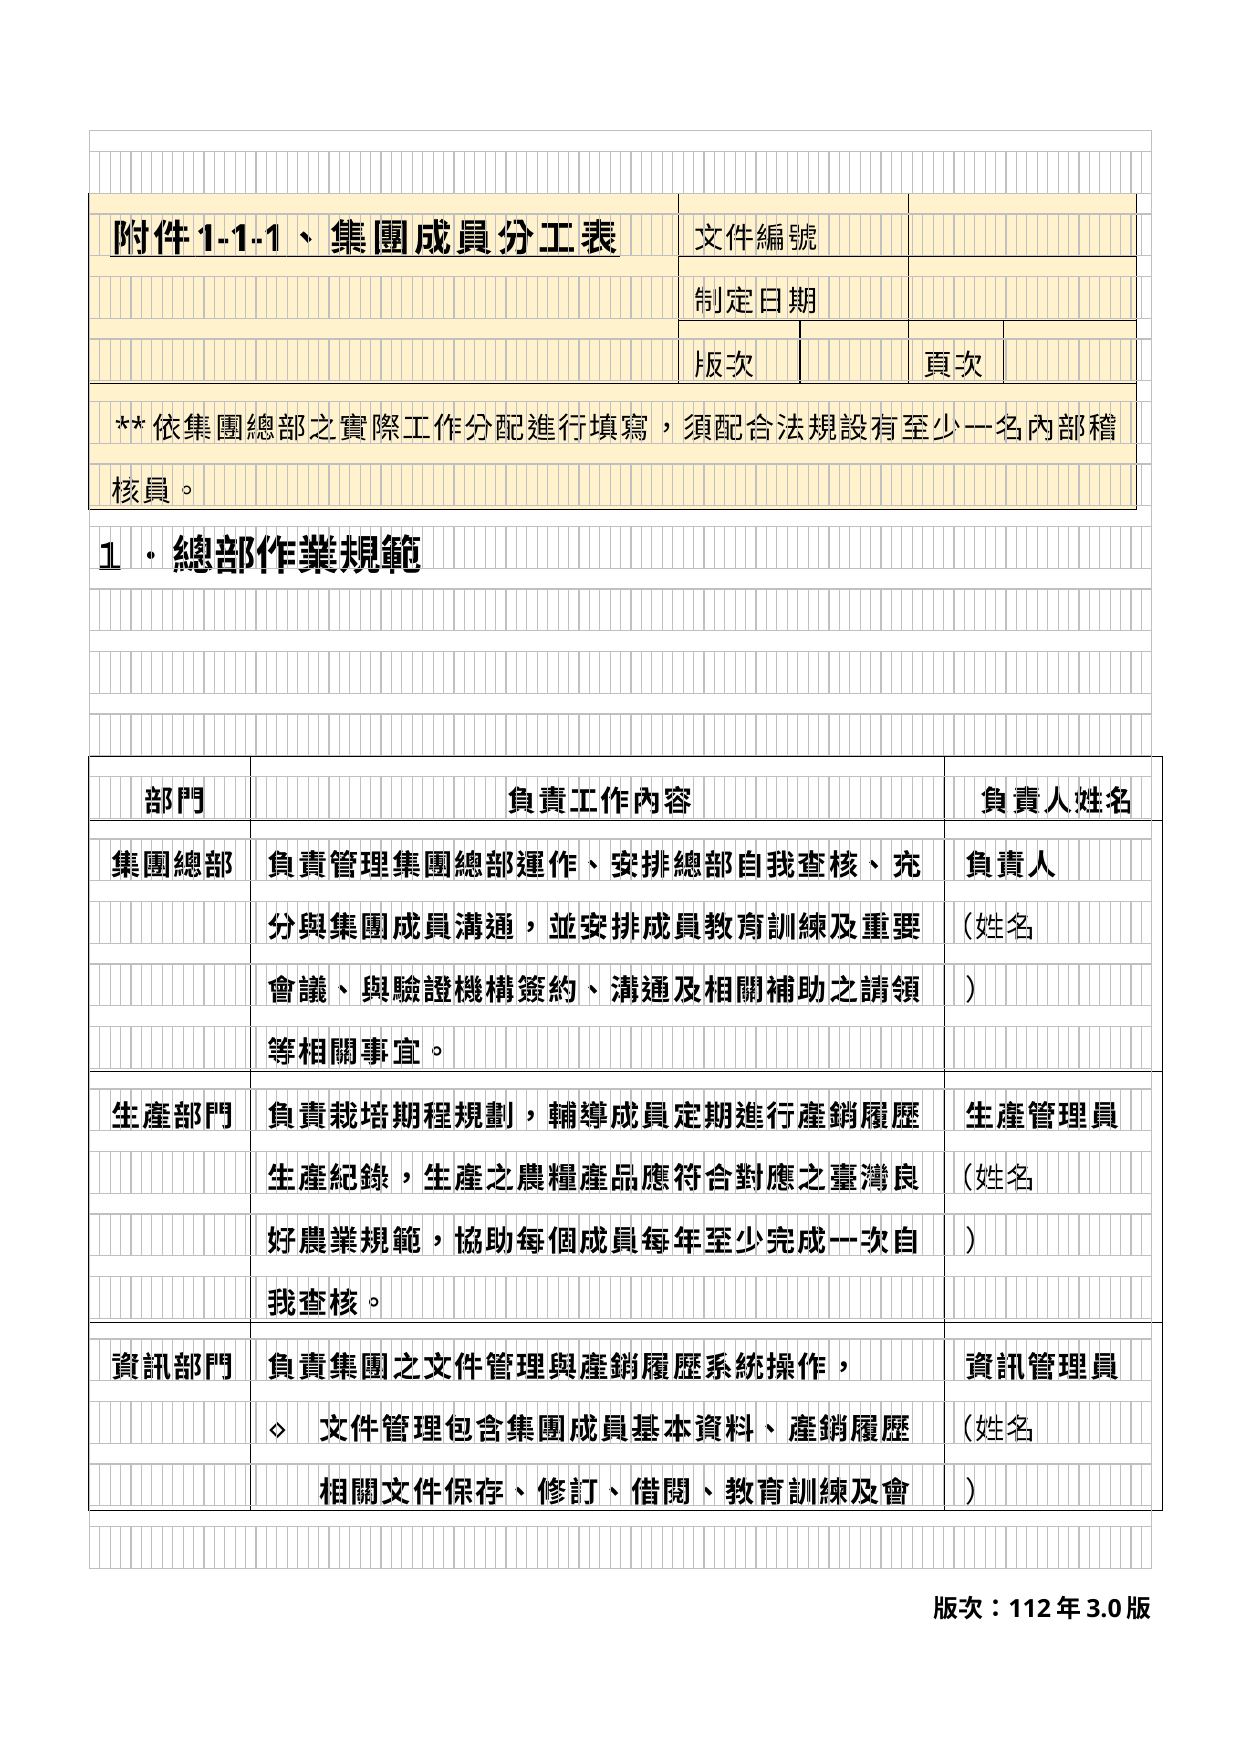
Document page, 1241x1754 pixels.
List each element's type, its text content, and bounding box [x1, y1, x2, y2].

table_header 負責人姓名 [965, 777, 974, 818]
table_header 附件1-1-1、集團成員分工表 [215, 215, 224, 255]
table_cell 生產管理員 （姓名 ） [1059, 1152, 1068, 1193]
table_header 部門 [184, 777, 193, 818]
table_cell 負責人 （姓名 ） [945, 821, 1151, 838]
table_cell 資訊管理員 （姓名 ） [1048, 1340, 1058, 1380]
table_cell 集團總部 [246, 902, 250, 943]
table_cell 生產部門 [205, 1152, 214, 1193]
table_header 附件1-1-1、集團成員分工表 [246, 340, 255, 380]
table_cell 資訊管理員 （姓名 ） [1121, 1465, 1130, 1505]
table_header 附件1-1-1、集團成員分工表 [382, 277, 391, 318]
table_header 附件1-1-1、集團成員分工表 [444, 215, 453, 255]
table_header 負責工作內容 [923, 777, 933, 818]
table_cell 生產部門 [121, 1152, 130, 1193]
table_header 附件1-1-1、集團成員分工表 [507, 277, 516, 318]
table_cell 資訊管理員 （姓名 ） [965, 1402, 974, 1443]
table_cell 資訊部門 [100, 1465, 110, 1505]
table_cell [861, 340, 870, 380]
table_cell 頁次 [909, 321, 1003, 338]
table_header 負責工作內容 [413, 777, 422, 818]
table_cell 生產管理員 （姓名 ） [1007, 1152, 1016, 1182]
table_cell [801, 340, 808, 380]
table_header 負責人姓名 [1121, 777, 1130, 800]
table_header 部門 [236, 777, 245, 818]
table_cell 生產部門 [152, 1090, 162, 1104]
table_cell 生產管理員 （姓名 ） [1017, 1277, 1026, 1318]
table_cell 負責人 （姓名 ） [1017, 840, 1026, 880]
table_header 附件1-1-1、集團成員分工表 [465, 340, 474, 380]
table_cell 資訊管理員 （姓名 ） [1111, 1402, 1120, 1443]
table_header 文件編號 [705, 244, 714, 255]
subtitle １．總部作業規範 [986, 527, 995, 568]
table_cell [965, 277, 974, 318]
table_header 文件編號 [767, 215, 776, 239]
table_header 附件1-1-1、集團成員分工表 [361, 340, 370, 380]
table_cell 生產部門 [142, 1090, 151, 1130]
table_cell [934, 277, 943, 318]
table_cell [1004, 321, 1136, 338]
table_cell 資訊管理員 （姓名 ） [1017, 1465, 1026, 1505]
table_cell [902, 340, 908, 380]
table_cell [986, 277, 995, 318]
table_cell 生產管理員 （姓名 ） [975, 1277, 985, 1318]
table_cell 資訊部門 [111, 1340, 120, 1380]
subtitle １．總部作業規範 [246, 527, 255, 568]
table_cell 資訊部門 [194, 1465, 203, 1505]
table_cell [909, 257, 1136, 276]
table_cell 生產部門 [194, 1277, 203, 1318]
table_cell 資訊部門 [173, 1402, 183, 1443]
table_cell 負責人 （姓名 ） [1048, 965, 1058, 1005]
table_header 負責人姓名 [1152, 757, 1162, 819]
table_cell 版次 [777, 340, 787, 380]
table_header 文件編號 [757, 239, 766, 255]
table_header 附件1-1-1、集團成員分工表 [257, 340, 266, 380]
subtitle １．總部作業規範 [90, 510, 1151, 526]
table_cell 資訊管理員 （姓名 ） [975, 1465, 985, 1505]
table_cell 集團總部 [225, 965, 235, 1005]
table_cell 資訊管理員 （姓名 ） [1080, 1402, 1089, 1443]
table_cell 制定日期 [757, 277, 766, 318]
table_header 附件1-1-1、集團成員分工表 [298, 277, 308, 318]
subtitle １．總部作業規範 [600, 527, 610, 568]
table_header 附件1-1-1、集團成員分工表 [225, 340, 235, 380]
subtitle １．總部作業規範 [434, 527, 443, 568]
table_header [944, 215, 953, 255]
table_cell 資訊管理員 （姓名 ） [1059, 1402, 1068, 1443]
table_cell 資訊部門 [90, 1444, 250, 1463]
table_header 附件1-1-1、集團成員分工表 [163, 340, 172, 380]
table_cell [830, 340, 839, 380]
table_header 文件編號 [892, 215, 901, 255]
table_cell 生產管理員 （姓名 ） [1121, 1277, 1130, 1318]
table_header 附件1-1-1、集團成員分工表 [569, 215, 578, 255]
table_cell 制定日期 [798, 277, 808, 305]
table_header 附件1-1-1、集團成員分工表 [330, 340, 339, 380]
table_cell 生產部門 [100, 1215, 110, 1255]
table_cell 生產部門 [173, 1215, 183, 1255]
table_cell 集團總部 [246, 840, 250, 880]
table_header 文件編號 [809, 215, 818, 255]
table_cell 生產管理員 （姓名 ） [955, 1215, 964, 1255]
table_cell 負責人 （姓名 ） [996, 840, 1005, 880]
table_header 負責工作內容 [934, 777, 943, 818]
table_cell 頁次 [944, 340, 953, 380]
subtitle １．總部作業規範 [1132, 527, 1141, 568]
table_cell 負責人 （姓名 ） [955, 902, 964, 943]
subtitle １．總部作業規範 [673, 527, 683, 568]
table_cell 生產管理員 （姓名 ） [1111, 1215, 1120, 1255]
table_cell [955, 277, 964, 318]
subtitle １．總部作業規範 [1007, 527, 1016, 568]
table_cell 生產管理員 （姓名 ） [975, 1215, 985, 1255]
subtitle １．總部作業規範 [955, 527, 964, 568]
table_cell 資訊部門 [246, 1465, 250, 1505]
table_header 附件1-1-1、集團成員分工表 [371, 215, 380, 255]
table_header 附件1-1-1、集團成員分工表 [309, 215, 318, 255]
table_cell 生產部門 [225, 1215, 235, 1255]
table_header 附件1-1-1、集團成員分工表 [225, 215, 235, 255]
table_cell 負責栽培期程規劃，輔導成員定期進行產銷履歷生產紀錄，生產之農糧產品應符合對應之臺灣良好農業規範，協助每個成員每年至少完成一次自我查核。 [251, 1194, 944, 1213]
table_cell [871, 340, 880, 380]
table_header 附件1-1-1、集團成員分工表 [90, 319, 678, 338]
table_cell 生產部門 [236, 1090, 245, 1130]
table_cell 資訊部門 [184, 1402, 193, 1443]
table_header 附件1-1-1、集團成員分工表 [142, 215, 151, 255]
table_cell 集團總部 [246, 965, 250, 1005]
table_cell [944, 277, 953, 318]
table_cell [819, 340, 828, 380]
table_cell 負責人 （姓名 ） [1152, 821, 1162, 1071]
table_header 附件1-1-1、集團成員分工表 [340, 340, 349, 380]
table_header 附件1-1-1、集團成員分工表 [413, 277, 422, 318]
table_cell 資訊部門 [90, 1402, 99, 1443]
table_header [955, 215, 964, 255]
table_cell 版次 [684, 340, 693, 380]
table_cell 資訊部門 [236, 1402, 245, 1443]
table_header 附件1-1-1、集團成員分工表 [455, 277, 464, 318]
table_header 附件1-1-1、集團成員分工表 [236, 340, 245, 380]
table_cell [975, 277, 985, 318]
table_cell 資訊部門 [194, 1340, 203, 1380]
table_cell 集團總部 [215, 965, 224, 1005]
table_cell 資訊管理員 （姓名 ） [1090, 1402, 1099, 1443]
table_header 附件1-1-1、集團成員分工表 [90, 277, 99, 318]
table_cell 資訊管理員 （姓名 ） [1142, 1402, 1151, 1443]
table_header 附件1-1-1、集團成員分工表 [559, 340, 568, 380]
table_cell 生產管理員 （姓名 ） [1080, 1215, 1089, 1255]
table_header [913, 215, 922, 255]
table_cell 集團總部 [184, 902, 193, 943]
subtitle １．總部作業規範 [798, 527, 808, 568]
table_header 部門 [225, 777, 235, 818]
table_cell 生產管理員 （姓名 ） [1100, 1152, 1110, 1193]
table_header 附件1-1-1、集團成員分工表 [361, 215, 370, 255]
table_header [1080, 215, 1089, 255]
table_cell 生產管理員 （姓名 ） [945, 1131, 1151, 1151]
table_cell 集團總部 [111, 1027, 120, 1068]
table_cell 生產部門 [132, 1277, 141, 1318]
table_header 附件1-1-1、集團成員分工表 [632, 215, 641, 255]
table_cell 資訊管理員 （姓名 ） [996, 1402, 1005, 1443]
table_cell 制定日期 [736, 277, 745, 290]
table_header 附件1-1-1、集團成員分工表 [632, 340, 641, 380]
table_cell 生產管理員 （姓名 ） [1027, 1090, 1037, 1130]
subtitle １．總部作業規範 [90, 527, 99, 568]
table_cell 生產部門 [215, 1152, 224, 1193]
table_cell 資訊部門 [142, 1340, 151, 1380]
subtitle １．總部作業規範 [517, 527, 526, 568]
table_header 部門 [121, 777, 130, 818]
table_header 負責工作內容 [569, 777, 578, 818]
table_header 負責工作內容 [830, 777, 839, 818]
table_cell 負責人 （姓名 ） [1090, 1027, 1099, 1068]
table_cell 生產管理員 （姓名 ） [1142, 1215, 1151, 1255]
table_header 附件1-1-1、集團成員分工表 [361, 277, 370, 318]
table_header 負責人姓名 [945, 777, 953, 818]
table_header 負責人姓名 [1080, 799, 1089, 818]
table_header 負責人姓名 [1027, 777, 1037, 788]
table_cell [1017, 340, 1026, 380]
table_header 負責工作內容 [444, 777, 453, 818]
table_cell [1038, 277, 1047, 318]
subtitle １．總部作業規範 [882, 527, 891, 568]
table_cell 集團總部 [173, 965, 183, 1005]
table_cell 資訊部門 [132, 1402, 141, 1443]
table_cell 集團總部 [142, 1027, 151, 1068]
table_cell 生產部門 [163, 1090, 172, 1130]
table_header 負責工作內容 [673, 777, 683, 789]
table_cell 負責人 （姓名 ） [975, 902, 985, 943]
subtitle １．總部作業規範 [569, 527, 578, 568]
table_header 附件1-1-1、集團成員分工表 [309, 277, 318, 318]
table_cell 生產管理員 （姓名 ） [1048, 1215, 1058, 1255]
table_header 附件1-1-1、集團成員分工表 [90, 194, 678, 213]
table_header 文件編號 [788, 215, 797, 255]
table_cell 制定日期 [684, 277, 693, 318]
subtitle １．總部作業規範 [996, 527, 1005, 568]
table_header 附件1-1-1、集團成員分工表 [267, 340, 276, 380]
table_header 附件1-1-1、集團成員分工表 [267, 277, 276, 318]
table_cell [1100, 340, 1110, 380]
table_cell 資訊部門 [163, 1402, 172, 1443]
table_cell 生產管理員 （姓名 ） [1038, 1277, 1047, 1318]
table_cell 生產管理員 （姓名 ） [945, 1215, 953, 1255]
table_header 負責人姓名 [1132, 777, 1141, 818]
table_cell 制定日期 [809, 277, 818, 318]
table_header 附件1-1-1、集團成員分工表 [538, 215, 547, 255]
table_cell 生產管理員 （姓名 ） [1132, 1090, 1141, 1130]
table_cell 制定日期 [705, 277, 714, 318]
table_cell 集團總部 [163, 1027, 172, 1068]
table_cell 資訊管理員 （姓名 ） [1090, 1340, 1099, 1380]
table_cell 生產部門 [184, 1090, 193, 1130]
table_header 附件1-1-1、集團成員分工表 [142, 277, 151, 318]
subtitle １．總部作業規範 [944, 527, 953, 568]
table_header 文件編號 [840, 215, 849, 255]
table_cell 生產部門 [194, 1215, 203, 1255]
table_cell 集團總部 [205, 840, 214, 861]
table_header 附件1-1-1、集團成員分工表 [309, 340, 318, 380]
table_header [1038, 215, 1047, 255]
table_header 負責人姓名 [1038, 777, 1047, 818]
table_header 附件1-1-1、集團成員分工表 [288, 215, 297, 255]
table_header [934, 215, 943, 255]
table_cell 集團總部 [100, 965, 110, 1005]
table_cell 制定日期 [830, 277, 839, 318]
table_cell 生產管理員 （姓名 ） [1132, 1152, 1141, 1193]
table_cell 制定日期 [798, 303, 808, 318]
table_cell 生產管理員 （姓名 ） [1100, 1277, 1110, 1318]
subtitle １．總部作業規範 [548, 527, 558, 568]
table_header 負責工作內容 [251, 777, 255, 818]
table_header 附件1-1-1、集團成員分工表 [163, 277, 172, 318]
table_cell [1132, 277, 1136, 318]
table_header 附件1-1-1、集團成員分工表 [257, 215, 266, 255]
subtitle １．總部作業規範 [1080, 527, 1089, 568]
table_header 負責工作內容 [350, 777, 360, 818]
table_header 附件1-1-1、集團成員分工表 [569, 340, 578, 380]
table_cell 集團總部 [152, 840, 162, 851]
table_header 負責工作內容 [611, 794, 620, 818]
table_cell 生產管理員 （姓名 ） [1038, 1215, 1047, 1255]
table_cell 版次 [705, 340, 714, 380]
table_header 負責工作內容 [486, 777, 495, 818]
table_cell [809, 340, 818, 380]
table_header 附件1-1-1、集團成員分工表 [319, 215, 328, 255]
subtitle １．總部作業規範 [684, 527, 693, 568]
subtitle １．總部作業規範 [694, 527, 703, 568]
table_cell 負責人 （姓名 ） [975, 1027, 985, 1068]
table_header 附件1-1-1、集團成員分工表 [465, 277, 474, 318]
table_cell 集團總部 [111, 902, 120, 943]
table_header 負責工作內容 [642, 799, 651, 818]
table_cell 版次 [736, 358, 745, 373]
table_cell 集團總部 [163, 902, 172, 943]
table_cell 集團總部 [121, 1027, 130, 1068]
table_cell [840, 340, 849, 380]
table_cell 版次 [679, 321, 799, 338]
table_cell 負責人 （姓名 ） [955, 1027, 964, 1068]
table_header 附件1-1-1、集團成員分工表 [402, 340, 412, 380]
table_header 附件1-1-1、集團成員分工表 [663, 340, 672, 380]
table_cell 集團總部 [236, 965, 245, 1005]
table_cell 資訊部門 [215, 1340, 224, 1380]
table_cell [882, 340, 891, 380]
table_header 負責人姓名 [1100, 777, 1110, 818]
table_cell 負責人 （姓名 ） [1121, 965, 1130, 1005]
table_header 負責工作內容 [684, 777, 693, 818]
table_cell 負責人 （姓名 ） [1111, 902, 1120, 943]
table_header 附件1-1-1、集團成員分工表 [559, 277, 568, 318]
table_cell 集團總部 [152, 1027, 162, 1068]
table_header 部門 [152, 777, 162, 818]
subtitle １．總部作業規範 [111, 527, 120, 566]
table_cell 集團總部 [194, 840, 203, 880]
table_header [1100, 215, 1110, 255]
table_cell 資訊管理員 （姓名 ） [1090, 1465, 1099, 1505]
table_header 文件編號 [694, 215, 703, 255]
table_cell 生產部門 [132, 1215, 141, 1255]
table_cell 資訊管理員 （姓名 ） [1048, 1402, 1058, 1443]
table_header 負責工作內容 [340, 777, 349, 818]
subtitle １．總部作業規範 [132, 527, 141, 568]
table_header 附件1-1-1、集團成員分工表 [392, 277, 401, 318]
table_cell 負責人 （姓名 ） [945, 944, 1151, 963]
table_cell [1121, 277, 1130, 318]
table_header 附件1-1-1、集團成員分工表 [455, 215, 464, 255]
table_header 附件1-1-1、集團成員分工表 [507, 340, 516, 380]
table_cell 負責人 （姓名 ） [965, 965, 974, 1005]
table_cell 生產管理員 （姓名 ） [945, 1152, 953, 1193]
table_header 文件編號 [736, 240, 745, 255]
table_header 文件編號 [902, 215, 908, 255]
table_cell 負責人 （姓名 ） [986, 840, 995, 880]
table_header 附件1-1-1、集團成員分工表 [132, 340, 141, 380]
table_header 負責工作內容 [382, 777, 391, 818]
table_header 部門 [173, 777, 183, 818]
table_header 文件編號 [705, 231, 714, 240]
table_cell 生產部門 [236, 1152, 245, 1193]
table_cell 生產管理員 （姓名 ） [1080, 1152, 1089, 1193]
subtitle １．總部作業規範 [350, 527, 360, 568]
table_header 負責人姓名 [1111, 806, 1120, 818]
table_header 部門 [163, 777, 172, 789]
table_cell 資訊管理員 （姓名 ） [1142, 1465, 1151, 1505]
table_header 附件1-1-1、集團成員分工表 [444, 340, 453, 380]
subtitle １．總部作業規範 [1048, 527, 1058, 568]
table_cell 生產管理員 （姓名 ） [955, 1152, 964, 1193]
table_cell 資訊管理員 （姓名 ） [965, 1340, 974, 1380]
table_header 部門 [142, 777, 151, 818]
table_cell 頁次 [986, 340, 995, 380]
table_cell 版次 [679, 340, 683, 380]
table_cell 資訊部門 [246, 1340, 250, 1380]
table_cell 生產部門 [152, 1215, 162, 1255]
table_header 負責工作內容 [642, 777, 651, 793]
table_header 負責工作內容 [277, 777, 287, 818]
subtitle １．總部作業規範 [559, 527, 568, 568]
table_cell 生產部門 [90, 1072, 250, 1088]
table_header 附件1-1-1、集團成員分工表 [402, 277, 412, 318]
table_cell 集團總部 [152, 902, 162, 943]
table_cell 制定日期 [882, 277, 891, 318]
table_header 附件1-1-1、集團成員分工表 [173, 277, 183, 318]
table_header 附件1-1-1、集團成員分工表 [100, 340, 110, 380]
table_cell 制定日期 [694, 277, 703, 318]
table_cell 生產部門 [121, 1090, 130, 1107]
table_cell 頁次 [975, 340, 985, 380]
table_header 附件1-1-1、集團成員分工表 [652, 277, 662, 318]
table_cell 集團總部 [163, 840, 172, 880]
table_cell 集團總部 [184, 840, 193, 874]
table_header 附件1-1-1、集團成員分工表 [236, 277, 245, 318]
table_cell 生產部門 [236, 1277, 245, 1318]
table_header 文件編號 [684, 215, 693, 255]
table_header 附件1-1-1、集團成員分工表 [621, 340, 630, 380]
table_cell 生產管理員 （姓名 ） [1048, 1277, 1058, 1318]
table_cell 負責人 （姓名 ） [1017, 1027, 1026, 1068]
table_cell 負責人 （姓名 ） [1111, 840, 1120, 880]
table_cell 生產管理員 （姓名 ） [1111, 1090, 1120, 1130]
table_header 附件1-1-1、集團成員分工表 [225, 277, 235, 318]
table_cell 資訊管理員 （姓名 ） [1152, 1323, 1162, 1510]
subtitle １．總部作業規範 [163, 527, 172, 568]
table_header [1121, 215, 1130, 255]
subtitle １．總部作業規範 [705, 527, 714, 568]
table_cell 資訊部門 [225, 1465, 235, 1505]
subtitle １．總部作業規範 [173, 548, 183, 568]
table_header 附件1-1-1、集團成員分工表 [340, 277, 349, 318]
table_cell 集團總部 [90, 821, 250, 838]
subtitle １．總部作業規範 [1038, 527, 1047, 568]
table_cell 負責人 （姓名 ） [1080, 902, 1089, 943]
table_cell 資訊部門 [173, 1465, 183, 1505]
table_header 附件1-1-1、集團成員分工表 [652, 340, 662, 380]
table_header 負責工作內容 [777, 777, 787, 818]
table_header 負責人姓名 [1111, 777, 1120, 791]
table_cell 生產管理員 （姓名 ） [1017, 1090, 1026, 1130]
table_header 附件1-1-1、集團成員分工表 [90, 340, 99, 380]
table_header 負責工作內容 [309, 777, 318, 818]
subtitle １．總部作業規範 [527, 527, 537, 568]
table_cell 生產部門 [90, 1152, 99, 1193]
subtitle １．總部作業規範 [642, 527, 651, 568]
table_cell 負責人 （姓名 ） [986, 965, 995, 1005]
table_cell 資訊部門 [111, 1402, 120, 1443]
subtitle １．總部作業規範 [934, 527, 943, 568]
table_header 附件1-1-1、集團成員分工表 [194, 277, 203, 318]
table_header 文件編號 [725, 215, 735, 255]
table_header 文件編號 [861, 215, 870, 255]
table_cell 生產管理員 （姓名 ） [1069, 1152, 1078, 1193]
table_header 負責人姓名 [986, 777, 995, 789]
table_cell 資訊部門 [215, 1402, 224, 1443]
table_header 文件編號 [767, 235, 776, 255]
table_cell [1132, 340, 1136, 380]
table_cell 集團總部 [121, 902, 130, 943]
table_cell 頁次 [965, 368, 974, 380]
table_cell [1090, 277, 1099, 318]
table_header [923, 215, 933, 255]
table_header 附件1-1-1、集團成員分工表 [527, 215, 537, 255]
table_cell 生產部門 [121, 1277, 130, 1318]
table_cell 制定日期 [746, 277, 755, 318]
table_header 負責人姓名 [1090, 777, 1099, 793]
table_cell 生產管理員 （姓名 ） [996, 1152, 1005, 1193]
table_cell 生產管理員 （姓名 ） [996, 1215, 1005, 1255]
table_cell 負責人 （姓名 ） [1069, 965, 1078, 1005]
table_cell 資訊部門 [90, 1340, 99, 1380]
table_header 負責工作內容 [600, 777, 610, 818]
table_cell 集團總部 [132, 965, 141, 1005]
subtitle １．總部作業規範 [840, 527, 849, 568]
table_header 附件1-1-1、集團成員分工表 [298, 340, 308, 380]
subtitle １．總部作業規範 [1017, 527, 1026, 568]
table_header 附件1-1-1、集團成員分工表 [163, 215, 172, 255]
table_cell 生產部門 [132, 1090, 141, 1130]
table_header 負責工作內容 [402, 777, 412, 818]
table_cell 資訊管理員 （姓名 ） [986, 1340, 995, 1380]
table_cell 頁次 [955, 369, 964, 380]
table_header 部門 [132, 777, 141, 818]
table_cell 頁次 [923, 340, 933, 380]
table_header 文件編號 [715, 215, 724, 255]
table_header 負責工作內容 [330, 777, 339, 818]
table_cell 資訊部門 [121, 1465, 130, 1505]
table_header 附件1-1-1、集團成員分工表 [184, 340, 193, 380]
table_cell 制定日期 [861, 277, 870, 318]
table_header 負責人姓名 [1069, 777, 1078, 818]
table_cell 生產部門 [215, 1277, 224, 1318]
table_cell 生產管理員 （姓名 ） [1027, 1152, 1037, 1193]
table_cell 生產部門 [132, 1152, 141, 1193]
table_cell 資訊管理員 （姓名 ） [1027, 1402, 1037, 1443]
table_cell [996, 277, 1005, 318]
table_cell 生產管理員 （姓名 ） [1142, 1152, 1151, 1193]
table_cell 生產管理員 （姓名 ） [986, 1152, 995, 1193]
subtitle １．總部作業規範 [757, 527, 766, 568]
table_cell 資訊部門 [90, 1465, 99, 1505]
subtitle １．總部作業規範 [205, 527, 214, 568]
subtitle １．總部作業規範 [923, 527, 933, 568]
table_header 部門 [194, 777, 203, 787]
table_cell 負責管理集團總部運作、安排總部自我查核、充分與集團成員溝通，並安排成員教育訓練及重要會議、與驗證機構簽約、溝通及相關補助之請領等相關事宜。 [251, 821, 944, 838]
table_cell 負責栽培期程規劃，輔導成員定期進行產銷履歷生產紀錄，生產之農糧產品應符合對應之臺灣良好農業規範，協助每個成員每年至少完成一次自我查核。 [251, 1131, 944, 1151]
table_header 文件編號 [819, 215, 828, 255]
table_cell [1080, 277, 1089, 318]
table_cell 生產管理員 （姓名 ） [1090, 1215, 1099, 1255]
table_header 附件1-1-1、集團成員分工表 [642, 215, 651, 255]
table_cell 集團總部 [236, 902, 245, 943]
table_header 附件1-1-1、集團成員分工表 [100, 215, 110, 255]
table_header 附件1-1-1、集團成員分工表 [611, 277, 620, 318]
table_cell 集團總部 [225, 1027, 235, 1068]
table_cell 資訊管理員 （姓名 ） [1080, 1340, 1089, 1380]
table_header 附件1-1-1、集團成員分工表 [444, 277, 453, 318]
table_cell 資訊管理員 （姓名 ） [945, 1340, 953, 1380]
table_header 附件1-1-1、集團成員分工表 [496, 340, 505, 380]
table_header 文件編號 [798, 215, 808, 255]
table_header 附件1-1-1、集團成員分工表 [288, 277, 297, 318]
table_cell 集團總部 [90, 902, 99, 943]
table_cell 資訊管理員 （姓名 ） [945, 1465, 953, 1505]
table_cell 集團總部 [236, 1027, 245, 1068]
table_header 附件1-1-1、集團成員分工表 [663, 277, 672, 318]
subtitle １．總部作業規範 [486, 527, 495, 568]
table_cell 生產管理員 （姓名 ） [1121, 1215, 1130, 1255]
table_header 負責工作內容 [663, 777, 672, 818]
table_cell 生產管理員 （姓名 ） [1069, 1277, 1078, 1318]
table_header 附件1-1-1、集團成員分工表 [600, 340, 610, 380]
table_cell 生產部門 [225, 1277, 235, 1318]
table_cell 集團總部 [142, 902, 151, 943]
table_header 附件1-1-1、集團成員分工表 [382, 340, 391, 380]
table_cell 資訊部門 [90, 1381, 250, 1401]
table_cell 版次 [736, 368, 745, 380]
table_cell 制定日期 [715, 277, 724, 318]
table_header 負責工作內容 [611, 777, 620, 794]
table_cell 生產部門 [215, 1090, 224, 1130]
subtitle １．總部作業規範 [392, 527, 401, 547]
table_cell 資訊部門 [215, 1465, 224, 1505]
table_header 附件1-1-1、集團成員分工表 [413, 215, 422, 255]
table_cell 資訊部門 [132, 1340, 141, 1380]
subtitle １．總部作業規範 [142, 527, 151, 568]
subtitle １．總部作業規範 [455, 527, 464, 568]
table_cell 負責人 （姓名 ） [1142, 1027, 1151, 1068]
table_cell 資訊部門 [205, 1340, 214, 1380]
table_header 附件1-1-1、集團成員分工表 [652, 215, 662, 255]
table_header 附件1-1-1、集團成員分工表 [642, 340, 651, 380]
subtitle １．總部作業規範 [580, 527, 589, 568]
table_cell 生產管理員 （姓名 ） [1132, 1215, 1141, 1255]
table_cell [892, 340, 901, 380]
table_header 附件1-1-1、集團成員分工表 [246, 277, 255, 318]
table_cell 生產管理員 （姓名 ） [1100, 1215, 1110, 1255]
table_header 附件1-1-1、集團成員分工表 [132, 277, 141, 318]
table_cell 集團總部 [90, 965, 99, 1005]
table_header 附件1-1-1、集團成員分工表 [475, 340, 485, 380]
table_cell 負責管理集團總部運作、安排總部自我查核、充分與集團成員溝通，並安排成員教育訓練及重要會議、與驗證機構簽約、溝通及相關補助之請領等相關事宜。 [251, 944, 944, 963]
table_cell 集團總部 [215, 840, 224, 880]
table_cell 生產管理員 （姓名 ） [965, 1090, 974, 1130]
table_cell [1090, 340, 1099, 380]
table_cell 資訊管理員 （姓名 ） [1100, 1465, 1110, 1505]
table_cell 版次 [757, 340, 766, 380]
table_header 負責工作內容 [819, 777, 828, 818]
table_header [975, 215, 985, 255]
table_cell 生產部門 [152, 1277, 162, 1318]
table_cell 生產管理員 （姓名 ） [945, 1256, 1151, 1276]
table_header 附件1-1-1、集團成員分工表 [413, 340, 422, 380]
table_cell 資訊管理員 （姓名 ） [945, 1381, 1151, 1401]
table_header 文件編號 [757, 215, 766, 232]
table_cell 負責人 （姓名 ） [1121, 1027, 1130, 1068]
table_header 負責工作內容 [465, 777, 474, 818]
table_header 部門 [165, 791, 169, 806]
table_cell 集團總部 [205, 1027, 214, 1068]
table_cell 生產管理員 （姓名 ） [955, 1090, 964, 1130]
table_cell 資訊部門 [90, 1323, 250, 1338]
table_header 負責工作內容 [590, 777, 599, 818]
table_header 附件1-1-1、集團成員分工表 [548, 277, 558, 318]
table_cell 生產管理員 （姓名 ） [996, 1277, 1005, 1318]
table_cell 制定日期 [777, 277, 787, 318]
table_cell 生產管理員 （姓名 ） [1007, 1215, 1016, 1255]
table_cell 負責人 （姓名 ） [1132, 965, 1141, 1005]
table_header [1007, 215, 1016, 255]
table_cell **依集團總部之實際工作分配進行填寫，須配合法規設有至少一名內部稽核員。 [90, 384, 1136, 401]
table_cell 資訊管理員 （姓名 ） [1069, 1465, 1078, 1505]
table_cell 生產管理員 （姓名 ） [986, 1215, 995, 1255]
table_cell 負責人 （姓名 ） [1038, 902, 1047, 943]
table_cell 資訊部門 [184, 1465, 193, 1505]
table_header [996, 215, 1005, 255]
table_cell 負責人 （姓名 ） [1111, 1027, 1120, 1068]
table_cell 集團總部 [236, 840, 245, 880]
table_header 負責工作內容 [725, 777, 735, 818]
table_header 附件1-1-1、集團成員分工表 [371, 340, 380, 380]
subtitle １．總部作業規範 [830, 527, 839, 568]
subtitle １．總部作業規範 [257, 527, 266, 549]
table_header 附件1-1-1、集團成員分工表 [319, 340, 328, 380]
table_cell 制定日期 [725, 277, 735, 318]
table_cell 負責人 （姓名 ） [1142, 840, 1151, 880]
table_header 附件1-1-1、集團成員分工表 [121, 340, 130, 380]
table_cell 生產部門 [100, 1090, 110, 1130]
table_cell 集團總部 [100, 902, 110, 943]
table_cell 集團總部 [194, 965, 203, 1005]
table_cell [1111, 277, 1120, 318]
table_header 附件1-1-1、集團成員分工表 [350, 340, 360, 380]
table_header 附件1-1-1、集團成員分工表 [455, 340, 464, 380]
table_cell [1017, 277, 1026, 318]
table_header 負責工作內容 [632, 777, 641, 818]
table_cell 負責人 （姓名 ） [955, 840, 964, 880]
table_cell [1069, 340, 1078, 380]
table_cell 負責人 （姓名 ） [1048, 902, 1058, 943]
table_header 負責工作內容 [371, 777, 380, 818]
subtitle １．總部作業規範 [965, 527, 974, 568]
table_cell 制定日期 [871, 277, 880, 318]
table_header 附件1-1-1、集團成員分工表 [496, 215, 505, 255]
table_header [1132, 215, 1136, 255]
table_header 附件1-1-1、集團成員分工表 [257, 277, 266, 318]
table_cell 資訊部門 [100, 1340, 110, 1380]
table_cell 負責人 （姓名 ） [1059, 902, 1068, 943]
table_cell 版次 [715, 340, 724, 380]
table_header 負責工作內容 [767, 777, 776, 818]
table_cell 集團總部 [90, 840, 99, 880]
table_header 負責工作內容 [809, 777, 818, 818]
table_cell 負責人 （姓名 ） [1007, 902, 1016, 931]
table_header 文件編號 [777, 215, 787, 255]
table_header 附件1-1-1、集團成員分工表 [298, 215, 308, 255]
table_header 附件1-1-1、集團成員分工表 [350, 277, 360, 318]
table_header 附件1-1-1、集團成員分工表 [517, 340, 526, 380]
table_header 附件1-1-1、集團成員分工表 [590, 277, 599, 318]
table_cell 負責人 （姓名 ） [1132, 902, 1141, 943]
table_cell 資訊部門 [173, 1340, 183, 1380]
table_cell 負責人 （姓名 ） [1100, 840, 1110, 880]
table_header [1111, 215, 1120, 255]
table_cell 資訊管理員 （姓名 ） [1069, 1402, 1078, 1443]
table_header 附件1-1-1、集團成員分工表 [205, 340, 214, 380]
table_cell 負責人 （姓名 ） [1142, 965, 1151, 1005]
subtitle １．總部作業規範 [777, 527, 787, 568]
table_header 負責工作內容 [736, 777, 745, 818]
table_cell 生產部門 [121, 1215, 130, 1255]
table_header 附件1-1-1、集團成員分工表 [402, 215, 412, 255]
table_cell 負責集團之文件管理與產銷履歷系統操作， 文件管理包含集團成員基本資料、產銷履歷相關文件保存、修訂、借閱、教育訓練及會議紀錄等 系統操作包含成員、土地、資材及作物之資料建立與定期更新，另需協助作物生產、出貨等資料之登打、條碼機印標等相關作業。 前述應保管之相關文件資料至少保存3年以上。 [251, 1381, 944, 1401]
table_cell 生產管理員 （姓名 ） [1069, 1090, 1078, 1124]
table_cell 資訊管理員 （姓名 ） [1027, 1465, 1037, 1505]
table_cell 版次 [694, 340, 703, 380]
table_cell 集團總部 [205, 965, 214, 1005]
table_header 附件1-1-1、集團成員分工表 [632, 277, 641, 318]
table_header 附件1-1-1、集團成員分工表 [90, 256, 678, 276]
table_header 附件1-1-1、集團成員分工表 [184, 215, 193, 255]
table_cell 負責人 （姓名 ） [1069, 902, 1078, 943]
table_cell 資訊管理員 （姓名 ） [945, 1444, 1151, 1463]
table_cell 負責人 （姓名 ） [1121, 902, 1130, 943]
table_header 附件1-1-1、集團成員分工表 [152, 340, 162, 380]
table_cell 生產部門 [163, 1277, 172, 1318]
table_cell 資訊管理員 （姓名 ） [1027, 1340, 1037, 1380]
subtitle １．總部作業規範 [267, 527, 276, 568]
table_cell 資訊部門 [152, 1465, 162, 1505]
table_header 負責工作內容 [361, 777, 370, 818]
table_cell 生產部門 [111, 1090, 120, 1130]
table_header [1059, 215, 1068, 255]
table_header 負責人姓名 [1048, 777, 1058, 807]
table_header 負責工作內容 [496, 777, 505, 818]
table_cell 生產部門 [246, 1215, 250, 1255]
table_cell 資訊管理員 （姓名 ） [1007, 1465, 1016, 1505]
subtitle １．總部作業規範 [288, 527, 297, 568]
table_cell 生產管理員 （姓名 ） [1121, 1090, 1130, 1130]
table_header 負責工作內容 [621, 777, 630, 818]
table_header 附件1-1-1、集團成員分工表 [527, 277, 537, 318]
table_cell 頁次 [934, 340, 943, 352]
table_cell 負責人 （姓名 ） [1121, 840, 1130, 880]
subtitle １．總部作業規範 [496, 527, 505, 568]
table_cell [1121, 340, 1130, 380]
table_cell 集團總部 [111, 840, 120, 880]
table_cell 頁次 [965, 358, 974, 373]
subtitle １．總部作業規範 [590, 527, 599, 568]
table_header 附件1-1-1、集團成員分工表 [434, 277, 443, 318]
table_header 負責工作內容 [882, 777, 891, 818]
table_header 附件1-1-1、集團成員分工表 [486, 215, 495, 255]
table_cell 負責人 （姓名 ） [996, 965, 1005, 1005]
table_cell 集團總部 [225, 840, 235, 880]
table_cell 負責管理集團總部運作、安排總部自我查核、充分與集團成員溝通，並安排成員教育訓練及重要會議、與驗證機構簽約、溝通及相關補助之請領等相關事宜。 [251, 881, 944, 901]
table_header 負責工作內容 [319, 777, 328, 818]
table_cell 負責人 （姓名 ） [1007, 965, 1016, 1005]
table_header 部門 [194, 811, 203, 818]
table_cell 生產部門 [142, 1215, 151, 1255]
table_cell 負責人 （姓名 ） [1027, 1027, 1037, 1068]
table_cell 負責人 （姓名 ） [955, 965, 964, 1005]
table_cell [1059, 277, 1068, 318]
subtitle １．總部作業規範 [850, 527, 860, 568]
table_header 附件1-1-1、集團成員分工表 [215, 340, 224, 380]
table_header 負責人姓名 [1059, 804, 1068, 818]
table_cell 生產管理員 （姓名 ） [1027, 1277, 1037, 1318]
table_cell 生產部門 [205, 1277, 214, 1318]
table_cell 版次 [767, 340, 776, 380]
table_cell 負責人 （姓名 ） [1048, 1027, 1058, 1068]
table_cell 制定日期 [788, 277, 797, 318]
table_cell [923, 277, 933, 318]
table_header 負責工作內容 [257, 777, 266, 818]
table_header 負責工作內容 [892, 777, 901, 818]
table_header 部門 [194, 799, 199, 810]
table_header 附件1-1-1、集團成員分工表 [600, 277, 610, 318]
table_cell 資訊部門 [152, 1402, 162, 1443]
table_cell 生產管理員 （姓名 ） [965, 1215, 974, 1255]
table_cell 資訊部門 [121, 1340, 130, 1357]
table_cell 生產部門 [100, 1152, 110, 1193]
table_header 負責工作內容 [705, 777, 714, 818]
table_cell 生產部門 [90, 1194, 250, 1213]
subtitle １．總部作業規範 [1069, 527, 1078, 568]
table_header 負責工作內容 [798, 777, 808, 818]
table_cell 生產管理員 （姓名 ） [986, 1090, 995, 1130]
table_cell 負責人 （姓名 ） [1069, 1027, 1078, 1068]
table_header 附件1-1-1、集團成員分工表 [100, 277, 110, 318]
table_header 負責工作內容 [538, 777, 547, 818]
table_cell 資訊管理員 （姓名 ） [945, 1323, 1151, 1338]
table_cell 生產部門 [111, 1215, 120, 1255]
table_cell 版次 [725, 340, 735, 380]
table_cell 資訊管理員 （姓名 ） [955, 1402, 964, 1443]
table_cell 資訊管理員 （姓名 ） [945, 1506, 1151, 1510]
table_cell 負責栽培期程規劃，輔導成員定期進行產銷履歷生產紀錄，生產之農糧產品應符合對應之臺灣良好農業規範，協助每個成員每年至少完成一次自我查核。 [251, 1256, 944, 1276]
table_cell 生產管理員 （姓名 ） [1090, 1277, 1099, 1318]
table_cell 生產管理員 （姓名 ） [1121, 1152, 1130, 1193]
table_header 附件1-1-1、集團成員分工表 [173, 340, 183, 380]
table_header [986, 215, 995, 255]
subtitle １．總部作業規範 [1111, 527, 1120, 568]
table_header 負責人姓名 [1080, 777, 1089, 798]
subtitle １．總部作業規範 [788, 527, 797, 568]
table_cell 負責人 （姓名 ） [1142, 902, 1151, 943]
table_cell 資訊部門 [246, 1402, 250, 1443]
table_cell 版次 [736, 340, 745, 357]
table_header 附件1-1-1、集團成員分工表 [423, 340, 433, 380]
table_header 附件1-1-1、集團成員分工表 [152, 215, 162, 255]
table_cell 生產管理員 （姓名 ） [1111, 1152, 1120, 1193]
table_cell 負責人 （姓名 ） [1090, 902, 1099, 943]
subtitle １．總部作業規範 [1121, 527, 1130, 568]
table_cell 負責人 （姓名 ） [965, 1027, 974, 1068]
table_cell 生產部門 [90, 1215, 99, 1255]
table_cell 生產管理員 （姓名 ） [996, 1090, 1005, 1130]
table_header 附件1-1-1、集團成員分工表 [423, 277, 433, 318]
table_cell 生產管理員 （姓名 ） [1111, 1277, 1120, 1318]
table_header 負責人姓名 [1007, 777, 1016, 818]
subtitle １．總部作業規範 [298, 527, 308, 568]
subtitle １．總部作業規範 [416, 569, 1151, 573]
table_header 負責工作內容 [455, 777, 464, 818]
table_cell **依集團總部之實際工作分配進行填寫，須配合法規設有至少一名內部稽核員。 [90, 444, 1136, 463]
subtitle １．總部作業規範 [236, 527, 245, 568]
table_cell 生產部門 [163, 1152, 172, 1193]
subtitle １．總部作業規範 [715, 527, 724, 568]
table_cell 負責人 （姓名 ） [996, 1027, 1005, 1068]
table_header 文件編號 [705, 215, 714, 229]
table_cell 負責人 （姓名 ） [1100, 965, 1110, 1005]
table_cell 生產管理員 （姓名 ） [1142, 1090, 1151, 1130]
table_header 部門 [246, 777, 250, 818]
table_cell 生產管理員 （姓名 ） [1080, 1090, 1089, 1130]
table_header 附件1-1-1、集團成員分工表 [330, 215, 339, 255]
table_cell 生產管理員 （姓名 ） [945, 1194, 1151, 1213]
table_header 附件1-1-1、集團成員分工表 [194, 215, 203, 255]
table_header 負責工作內容 [652, 777, 662, 818]
table_cell 集團總部 [90, 1006, 250, 1026]
table_cell 負責人 （姓名 ） [1027, 965, 1037, 1005]
table_cell 資訊部門 [100, 1402, 110, 1443]
table_header 負責工作內容 [861, 777, 870, 818]
table_cell 集團總部 [142, 840, 151, 880]
table_cell 負責管理集團總部運作、安排總部自我查核、充分與集團成員溝通，並安排成員教育訓練及重要會議、與驗證機構簽約、溝通及相關補助之請領等相關事宜。 [251, 1006, 944, 1026]
table_cell 集團總部 [215, 902, 224, 943]
table_cell 生產管理員 （姓名 ） [965, 1277, 974, 1318]
table_header 文件編號 [882, 215, 891, 255]
table_cell 集團總部 [90, 881, 250, 901]
table_cell [1059, 340, 1068, 380]
table_cell 資訊管理員 （姓名 ） [945, 1402, 953, 1443]
table_header 附件1-1-1、集團成員分工表 [142, 340, 151, 380]
table_cell 制定日期 [902, 277, 908, 318]
table_cell 資訊部門 [236, 1465, 245, 1505]
subtitle １．總部作業規範 [892, 527, 901, 568]
table_cell 資訊管理員 （姓名 ） [1007, 1340, 1016, 1380]
table_cell 資訊管理員 （姓名 ） [986, 1465, 995, 1505]
table_cell 生產管理員 （姓名 ） [965, 1152, 974, 1193]
table_cell 集團總部 [90, 1027, 99, 1068]
table_header 附件1-1-1、集團成員分工表 [580, 215, 589, 255]
table_cell 負責人 （姓名 ） [1048, 840, 1058, 880]
table_cell 生產管理員 （姓名 ） [945, 1277, 953, 1318]
table_cell 資訊部門 [111, 1465, 120, 1505]
subtitle １．總部作業規範 [465, 527, 474, 568]
table_cell 負責人 （姓名 ） [1038, 840, 1047, 866]
table_cell 負責人 （姓名 ） [965, 840, 974, 880]
table_header 附件1-1-1、集團成員分工表 [90, 215, 99, 255]
table_cell 資訊管理員 （姓名 ） [986, 1402, 995, 1443]
table_header 附件1-1-1、集團成員分工表 [121, 215, 130, 255]
subtitle １．總部作業規範 [1059, 527, 1068, 568]
table_header 附件1-1-1、集團成員分工表 [111, 215, 120, 255]
table_cell 資訊管理員 （姓名 ） [1142, 1340, 1151, 1380]
table_cell 集團總部 [173, 840, 183, 880]
table_header 部門 [90, 777, 99, 818]
table_cell 生產部門 [184, 1152, 193, 1193]
table_header 附件1-1-1、集團成員分工表 [527, 340, 537, 380]
table_header 附件1-1-1、集團成員分工表 [111, 277, 120, 318]
table_cell 制定日期 [767, 277, 776, 288]
table_header 附件1-1-1、集團成員分工表 [371, 277, 380, 318]
subtitle １．總部作業規範 [725, 527, 735, 568]
table_cell 集團總部 [184, 965, 193, 1005]
table_cell 資訊部門 [194, 1402, 203, 1443]
table_cell 制定日期 [679, 257, 908, 276]
table_cell 資訊管理員 （姓名 ） [1132, 1402, 1141, 1443]
table_cell 生產部門 [173, 1090, 183, 1130]
table_header 附件1-1-1、集團成員分工表 [538, 277, 547, 318]
table_cell 負責人 （姓名 ） [975, 965, 985, 1005]
table_cell 生產管理員 （姓名 ） [1090, 1090, 1099, 1130]
table_cell 生產管理員 （姓名 ） [975, 1152, 985, 1193]
table_cell 資訊管理員 （姓名 ） [996, 1465, 1005, 1505]
table_cell 負責人 （姓名 ） [1059, 840, 1068, 880]
table_cell 生產管理員 （姓名 ） [945, 1090, 953, 1130]
table_cell 生產部門 [111, 1277, 120, 1318]
table_cell 生產管理員 （姓名 ） [1048, 1152, 1058, 1193]
table_header 附件1-1-1、集團成員分工表 [288, 340, 297, 380]
subtitle １．總部作業規範 [215, 527, 224, 568]
table_cell 版次 [788, 340, 797, 380]
table_cell 集團總部 [111, 965, 120, 1005]
table_cell 生產管理員 （姓名 ） [1048, 1090, 1058, 1130]
table_header 負責工作內容 [850, 777, 860, 818]
table_cell 生產部門 [184, 1277, 193, 1318]
table_cell 集團總部 [225, 902, 235, 943]
table_header 負責工作內容 [757, 777, 766, 818]
table_cell 資訊管理員 （姓名 ） [1111, 1340, 1120, 1380]
table_cell 負責人 （姓名 ） [1100, 1027, 1110, 1068]
subtitle １．總部作業規範 [809, 527, 818, 568]
table_cell 生產管理員 （姓名 ） [1132, 1277, 1141, 1318]
table_cell 資訊管理員 （姓名 ） [1121, 1340, 1130, 1380]
table_cell 生產部門 [142, 1277, 151, 1318]
table_header 負責工作內容 [423, 777, 433, 818]
table_cell 制定日期 [819, 277, 828, 318]
subtitle １．總部作業規範 [507, 527, 516, 568]
table_cell 資訊管理員 （姓名 ） [1048, 1465, 1058, 1505]
table_cell 生產部門 [142, 1152, 151, 1193]
table_cell 生產部門 [194, 1152, 203, 1193]
table_header 附件1-1-1、集團成員分工表 [517, 277, 526, 318]
table_header 負責工作內容 [434, 777, 443, 818]
table_cell 生產部門 [163, 1215, 172, 1255]
table_cell 集團總部 [100, 840, 110, 880]
table_header 負責工作內容 [507, 777, 516, 818]
table_header 附件1-1-1、集團成員分工表 [621, 277, 630, 318]
table_header 文件編號 [736, 215, 745, 229]
table_header 文件編號 [830, 215, 839, 255]
table_cell 負責人 （姓名 ） [1017, 965, 1026, 1005]
table_header 文件編號 [871, 215, 880, 255]
subtitle １．總部作業規範 [975, 527, 985, 568]
table_cell 頁次 [965, 340, 974, 357]
table_header 負責人姓名 [1059, 777, 1068, 808]
table_header 附件1-1-1、集團成員分工表 [538, 340, 547, 380]
table_header 附件1-1-1、集團成員分工表 [621, 215, 630, 255]
table_header 文件編號 [850, 215, 860, 255]
table_cell 負責人 （姓名 ） [1080, 840, 1089, 880]
table_cell 生產部門 [90, 1277, 99, 1318]
table_cell [1080, 340, 1089, 380]
table_cell 集團總部 [246, 1027, 250, 1068]
table_header 附件1-1-1、集團成員分工表 [277, 215, 287, 255]
table_cell 集團總部 [132, 840, 141, 880]
table_cell 集團總部 [121, 840, 130, 853]
table_cell 生產部門 [236, 1215, 245, 1255]
table_header 附件1-1-1、集團成員分工表 [277, 340, 287, 380]
subtitle １．總部作業規範 [121, 527, 130, 568]
subtitle １．總部作業規範 [173, 527, 183, 547]
table_cell 生產部門 [205, 1090, 214, 1130]
table_header 負責工作內容 [913, 777, 922, 818]
table_cell 生產管理員 （姓名 ） [1007, 1277, 1016, 1318]
table_header 附件1-1-1、集團成員分工表 [475, 277, 485, 318]
table_header 附件1-1-1、集團成員分工表 [205, 215, 214, 255]
table_header 附件1-1-1、集團成員分工表 [246, 215, 255, 255]
table_header [1017, 215, 1026, 255]
table_header 部門 [215, 777, 224, 818]
table_cell 生產部門 [194, 1090, 203, 1130]
table_cell 生產部門 [205, 1215, 214, 1255]
table_cell 生產部門 [111, 1152, 120, 1193]
subtitle １．總部作業規範 [152, 527, 162, 568]
table_cell 負責集團之文件管理與產銷履歷系統操作， 文件管理包含集團成員基本資料、產銷履歷相關文件保存、修訂、借閱、教育訓練及會議紀錄等 系統操作包含成員、土地、資材及作物之資料建立與定期更新，另需協助作物生產、出貨等資料之登打、條碼機印標等相關作業。 前述應保管之相關文件資料至少保存3年以上。 [251, 1444, 944, 1463]
table_cell 集團總部 [142, 965, 151, 1005]
table_cell 資訊管理員 （姓名 ） [955, 1340, 964, 1380]
table_header 附件1-1-1、集團成員分工表 [111, 340, 120, 380]
subtitle １．總部作業規範 [475, 527, 485, 568]
table_header 附件1-1-1、集團成員分工表 [486, 277, 495, 318]
subtitle １．總部作業規範 [736, 527, 745, 568]
table_header 負責人姓名 [1048, 800, 1058, 818]
table_cell [1100, 277, 1110, 318]
table_cell 頁次 [934, 372, 943, 380]
subtitle １．總部作業規範 [1100, 527, 1110, 568]
table_header 部門 [163, 807, 172, 818]
table_cell 生產管理員 （姓名 ） [1152, 1072, 1162, 1322]
table_header 負責工作內容 [788, 777, 797, 818]
table_cell 生產部門 [225, 1090, 235, 1130]
table_header 附件1-1-1、集團成員分工表 [215, 277, 224, 318]
table_cell [1027, 340, 1037, 380]
table_header 附件1-1-1、集團成員分工表 [152, 277, 162, 318]
table_header 附件1-1-1、集團成員分工表 [590, 340, 599, 380]
table_cell 負責人 （姓名 ） [1132, 840, 1141, 880]
table_cell 生產管理員 （姓名 ） [1027, 1215, 1037, 1255]
table_cell 生產管理員 （姓名 ） [1017, 1215, 1026, 1255]
table_header 附件1-1-1、集團成員分工表 [434, 340, 443, 380]
table_cell 頁次 [955, 340, 964, 367]
table_cell 資訊管理員 （姓名 ） [1111, 1465, 1120, 1505]
table_header 附件1-1-1、集團成員分工表 [319, 277, 328, 318]
subtitle １．總部作業規範 [913, 527, 922, 568]
table_header 部門 [90, 757, 250, 776]
table_header 文件編號 [679, 194, 908, 213]
table_cell 資訊部門 [142, 1465, 151, 1505]
table_cell [913, 277, 922, 318]
subtitle １．總部作業規範 [861, 527, 870, 568]
table_header 附件1-1-1、集團成員分工表 [611, 340, 620, 380]
table_cell 負責人 （姓名 ） [986, 1027, 995, 1068]
table_header 附件1-1-1、集團成員分工表 [580, 340, 589, 380]
table_cell [1027, 277, 1037, 318]
table_cell 資訊管理員 （姓名 ） [1007, 1402, 1016, 1433]
subtitle １．總部作業規範 [184, 527, 193, 568]
table_cell [801, 321, 908, 338]
subtitle １．總部作業規範 [611, 527, 620, 568]
table_header 負責工作內容 [298, 777, 308, 818]
table_header 負責工作內容 [715, 777, 724, 818]
table_cell 資訊管理員 （姓名 ） [1038, 1402, 1047, 1443]
table_cell 資訊管理員 （姓名 ） [1059, 1465, 1068, 1505]
subtitle １．總部作業規範 [413, 527, 422, 568]
subtitle １．總部作業規範 [632, 527, 641, 568]
table_cell 資訊管理員 （姓名 ） [1017, 1340, 1026, 1380]
table_header 附件1-1-1、集團成員分工表 [132, 215, 141, 255]
table_cell 資訊管理員 （姓名 ） [1069, 1340, 1078, 1375]
table_header 負責工作內容 [288, 777, 297, 818]
subtitle １．總部作業規範 [538, 527, 547, 568]
table_cell [1048, 340, 1058, 380]
table_cell 集團總部 [90, 944, 250, 963]
table_cell 生產管理員 （姓名 ） [955, 1277, 964, 1318]
table_header 負責工作內容 [902, 777, 912, 818]
table_cell 集團總部 [132, 1027, 141, 1068]
table_cell 資訊管理員 （姓名 ） [1132, 1465, 1141, 1505]
table_cell 集團總部 [152, 965, 162, 1005]
table_cell 負責人 （姓名 ） [1059, 1027, 1068, 1068]
table_header 附件1-1-1、集團成員分工表 [194, 340, 203, 380]
table_header 負責人姓名 [955, 777, 964, 818]
table_cell 負責人 （姓名 ） [945, 881, 1151, 901]
table_cell 負責人 （姓名 ） [945, 965, 953, 1005]
table_cell 資訊部門 [236, 1340, 245, 1380]
table_header 附件1-1-1、集團成員分工表 [205, 277, 214, 318]
table_header [965, 215, 974, 255]
table_header 附件1-1-1、集團成員分工表 [184, 277, 193, 318]
subtitle １．總部作業規範 [819, 527, 828, 568]
table_header 負責工作內容 [840, 777, 849, 818]
subtitle １．總部作業規範 [621, 527, 630, 568]
table_cell 生產部門 [215, 1215, 224, 1255]
table_cell [1038, 340, 1047, 380]
table_cell 集團總部 [194, 1027, 203, 1068]
table_cell 資訊部門 [163, 1465, 172, 1505]
table_cell 資訊部門 [142, 1402, 151, 1443]
table_cell 集團總部 [184, 1027, 193, 1068]
subtitle １．總部作業規範 [902, 527, 912, 568]
table_cell 集團總部 [173, 902, 183, 943]
table_cell 資訊管理員 （姓名 ） [1132, 1340, 1141, 1380]
table_cell 資訊管理員 （姓名 ） [1038, 1465, 1047, 1505]
table_header 部門 [111, 777, 120, 818]
subtitle １．總部作業規範 [1027, 527, 1037, 568]
table_header 附件1-1-1、集團成員分工表 [486, 340, 495, 380]
table_cell 負責人 （姓名 ） [996, 902, 1005, 943]
table_cell 集團總部 [205, 902, 214, 943]
table_cell 資訊部門 [205, 1402, 214, 1443]
table_header 負責工作內容 [746, 777, 755, 818]
table_cell 資訊管理員 （姓名 ） [955, 1465, 964, 1505]
table_cell 負責人 （姓名 ） [945, 902, 953, 943]
table_cell 集團總部 [121, 965, 130, 1005]
table_cell 生產管理員 （姓名 ） [1142, 1277, 1151, 1318]
table_cell 生產部門 [173, 1152, 183, 1193]
table_cell 資訊部門 [132, 1465, 141, 1505]
table_cell 負責人 （姓名 ） [1090, 840, 1099, 880]
table_cell 資訊部門 [163, 1340, 172, 1380]
table_header 附件1-1-1、集團成員分工表 [642, 277, 651, 318]
subtitle １．總部作業規範 [423, 527, 433, 568]
table_cell 負責集團之文件管理與產銷履歷系統操作， 文件管理包含集團成員基本資料、產銷履歷相關文件保存、修訂、借閱、教育訓練及會議紀錄等 系統操作包含成員、土地、資材及作物之資料建立與定期更新，另需協助作物生產、出貨等資料之登打、條碼機印標等相關作業。 前述應保管之相關文件資料至少保存3年以上。 [251, 1323, 944, 1338]
table_cell 資訊管理員 （姓名 ） [1121, 1402, 1130, 1443]
table_cell 生產管理員 （姓名 ） [1080, 1277, 1089, 1318]
table_cell 資訊管理員 （姓名 ） [1080, 1465, 1089, 1505]
table_header 文件編號 [746, 215, 755, 255]
table_header 負責工作內容 [871, 777, 880, 818]
table_cell 負責人 （姓名 ） [1132, 1027, 1141, 1068]
table_cell 生產管理員 （姓名 ） [1090, 1152, 1099, 1193]
table_cell 資訊部門 [205, 1465, 214, 1505]
table_cell 生產管理員 （姓名 ） [1059, 1277, 1068, 1318]
table_cell 資訊部門 [184, 1340, 193, 1380]
table_header 附件1-1-1、集團成員分工表 [611, 215, 620, 255]
table_header [1069, 215, 1078, 255]
table_cell 頁次 [913, 340, 922, 380]
subtitle １．總部作業規範 [1142, 527, 1151, 568]
table_cell 生產部門 [100, 1277, 110, 1318]
table_cell 負責人 （姓名 ） [945, 840, 953, 880]
table_cell 集團總部 [173, 1027, 183, 1068]
table_cell 生產部門 [90, 1256, 250, 1276]
table_cell 資訊部門 [90, 1506, 250, 1510]
table_cell 資訊部門 [225, 1340, 235, 1380]
table_cell 生產部門 [152, 1152, 162, 1193]
table_cell 集團總部 [100, 1027, 110, 1068]
table_header 負責工作內容 [251, 757, 944, 776]
table_header 附件1-1-1、集團成員分工表 [569, 277, 578, 318]
table_cell 負責人 （姓名 ） [1027, 840, 1037, 880]
table_cell 集團總部 [132, 902, 141, 943]
table_cell 生產管理員 （姓名 ） [1059, 1215, 1068, 1255]
subtitle １．總部作業規範 [330, 527, 339, 568]
table_cell [1069, 277, 1078, 318]
subtitle １．總部作業規範 [371, 527, 380, 568]
table_header 負責工作內容 [527, 777, 537, 818]
table_cell 負責人 （姓名 ） [1090, 965, 1099, 1005]
table_header 負責工作內容 [559, 777, 568, 818]
table_cell 負責人 （姓名 ） [1038, 965, 1047, 1005]
subtitle １．總部作業規範 [90, 569, 176, 573]
table_header 負責人姓名 [1142, 777, 1151, 818]
table_cell [850, 340, 860, 380]
table_header [1090, 215, 1099, 255]
table_cell 負責人 （姓名 ） [1038, 1027, 1047, 1068]
table_cell 資訊管理員 （姓名 ） [965, 1465, 974, 1505]
table_cell 集團總部 [147, 854, 151, 874]
table_cell 負責人 （姓名 ） [1007, 1027, 1016, 1068]
subtitle １．總部作業規範 [746, 527, 755, 568]
table_header 負責人姓名 [945, 757, 1151, 776]
table_header 附件1-1-1、集團成員分工表 [663, 215, 672, 255]
table_header 負責工作內容 [475, 777, 485, 818]
table_header 負責工作內容 [267, 777, 276, 818]
table_header 附件1-1-1、集團成員分工表 [330, 277, 339, 318]
table_header 附件1-1-1、集團成員分工表 [548, 340, 558, 380]
table_cell 生產部門 [90, 1131, 250, 1151]
subtitle １．總部作業規範 [663, 527, 672, 568]
table_cell 集團總部 [194, 902, 203, 943]
table_cell 資訊管理員 （姓名 ） [975, 1402, 985, 1443]
table_header 負責人姓名 [975, 777, 985, 818]
table_cell 負責人 （姓名 ） [1069, 840, 1078, 880]
table_cell 制定日期 [840, 277, 849, 318]
table_header 部門 [100, 777, 110, 818]
table_cell 負責栽培期程規劃，輔導成員定期進行產銷履歷生產紀錄，生產之農糧產品應符合對應之臺灣良好農業規範，協助每個成員每年至少完成一次自我查核。 [251, 1072, 944, 1088]
table_cell [1111, 340, 1120, 380]
table_header 負責工作內容 [694, 777, 703, 818]
table_header 部門 [205, 777, 214, 818]
subtitle １．總部作業規範 [100, 527, 110, 566]
table_cell 制定日期 [892, 277, 901, 318]
table_cell 生產部門 [246, 1277, 250, 1318]
table_header 文件編號 [679, 215, 683, 255]
table_cell 負責人 （姓名 ） [945, 1027, 953, 1068]
table_cell 生產部門 [90, 1090, 99, 1130]
table_cell 資訊部門 [152, 1340, 162, 1380]
table_cell 生產管理員 （姓名 ） [945, 1072, 1151, 1088]
subtitle １．總部作業規範 [767, 527, 776, 568]
table_cell 負責人 （姓名 ） [1111, 965, 1120, 1005]
table_header [1048, 215, 1058, 255]
table_cell 負責人 （姓名 ） [965, 902, 974, 943]
table_cell 資訊管理員 （姓名 ） [1100, 1402, 1110, 1443]
table_cell 生產管理員 （姓名 ） [1038, 1152, 1047, 1193]
table_header 附件1-1-1、集團成員分工表 [580, 277, 589, 318]
table_header [909, 194, 1136, 213]
table_cell 負責人 （姓名 ） [1100, 902, 1110, 943]
subtitle １．總部作業規範 [871, 527, 880, 568]
table_cell 負責人 （姓名 ） [1080, 965, 1089, 1005]
table_cell 生產部門 [225, 1152, 235, 1193]
table_header 附件1-1-1、集團成員分工表 [496, 277, 505, 318]
table_header 附件1-1-1、集團成員分工表 [236, 215, 245, 255]
table_cell 資訊管理員 （姓名 ） [996, 1340, 1005, 1380]
table_cell 負責人 （姓名 ） [945, 1006, 1151, 1026]
subtitle １．總部作業規範 [1090, 527, 1099, 568]
subtitle １．總部作業規範 [652, 527, 662, 568]
table_cell 資訊部門 [121, 1402, 130, 1443]
table_cell 集團總部 [215, 1027, 224, 1068]
table_cell [1007, 277, 1016, 318]
table_cell 生產部門 [184, 1215, 193, 1255]
table_header 附件1-1-1、集團成員分工表 [392, 340, 401, 380]
table_cell 頁次 [996, 340, 1003, 380]
table_cell [1007, 340, 1016, 380]
subtitle １．總部作業規範 [340, 527, 349, 568]
table_cell 負責人 （姓名 ） [1027, 902, 1037, 943]
table_cell 集團總部 [163, 965, 172, 1005]
subtitle １．總部作業規範 [444, 527, 453, 568]
table_header 附件1-1-1、集團成員分工表 [277, 277, 287, 318]
table_cell 生產管理員 （姓名 ） [1069, 1215, 1078, 1255]
table_cell 生產部門 [246, 1152, 250, 1193]
table_cell [1048, 277, 1058, 318]
table_cell 制定日期 [850, 277, 860, 318]
table_cell 資訊部門 [225, 1402, 235, 1443]
table_header 附件1-1-1、集團成員分工表 [121, 277, 130, 318]
table_cell 集團總部 [205, 864, 214, 880]
table_cell 生產管理員 （姓名 ） [986, 1277, 995, 1318]
table_cell 負責人 （姓名 ） [1059, 965, 1068, 1005]
table_cell 生產部門 [246, 1090, 250, 1130]
table_header [1027, 215, 1037, 255]
table_cell 版次 [746, 340, 755, 380]
table_header 負責工作內容 [392, 777, 401, 818]
table_cell 負責人 （姓名 ） [1080, 1027, 1089, 1068]
table_cell 生產部門 [173, 1277, 183, 1318]
table_header 負責人姓名 [996, 777, 1005, 793]
table_cell 負責人 （姓名 ） [986, 902, 995, 943]
table_cell 制定日期 [679, 277, 683, 318]
